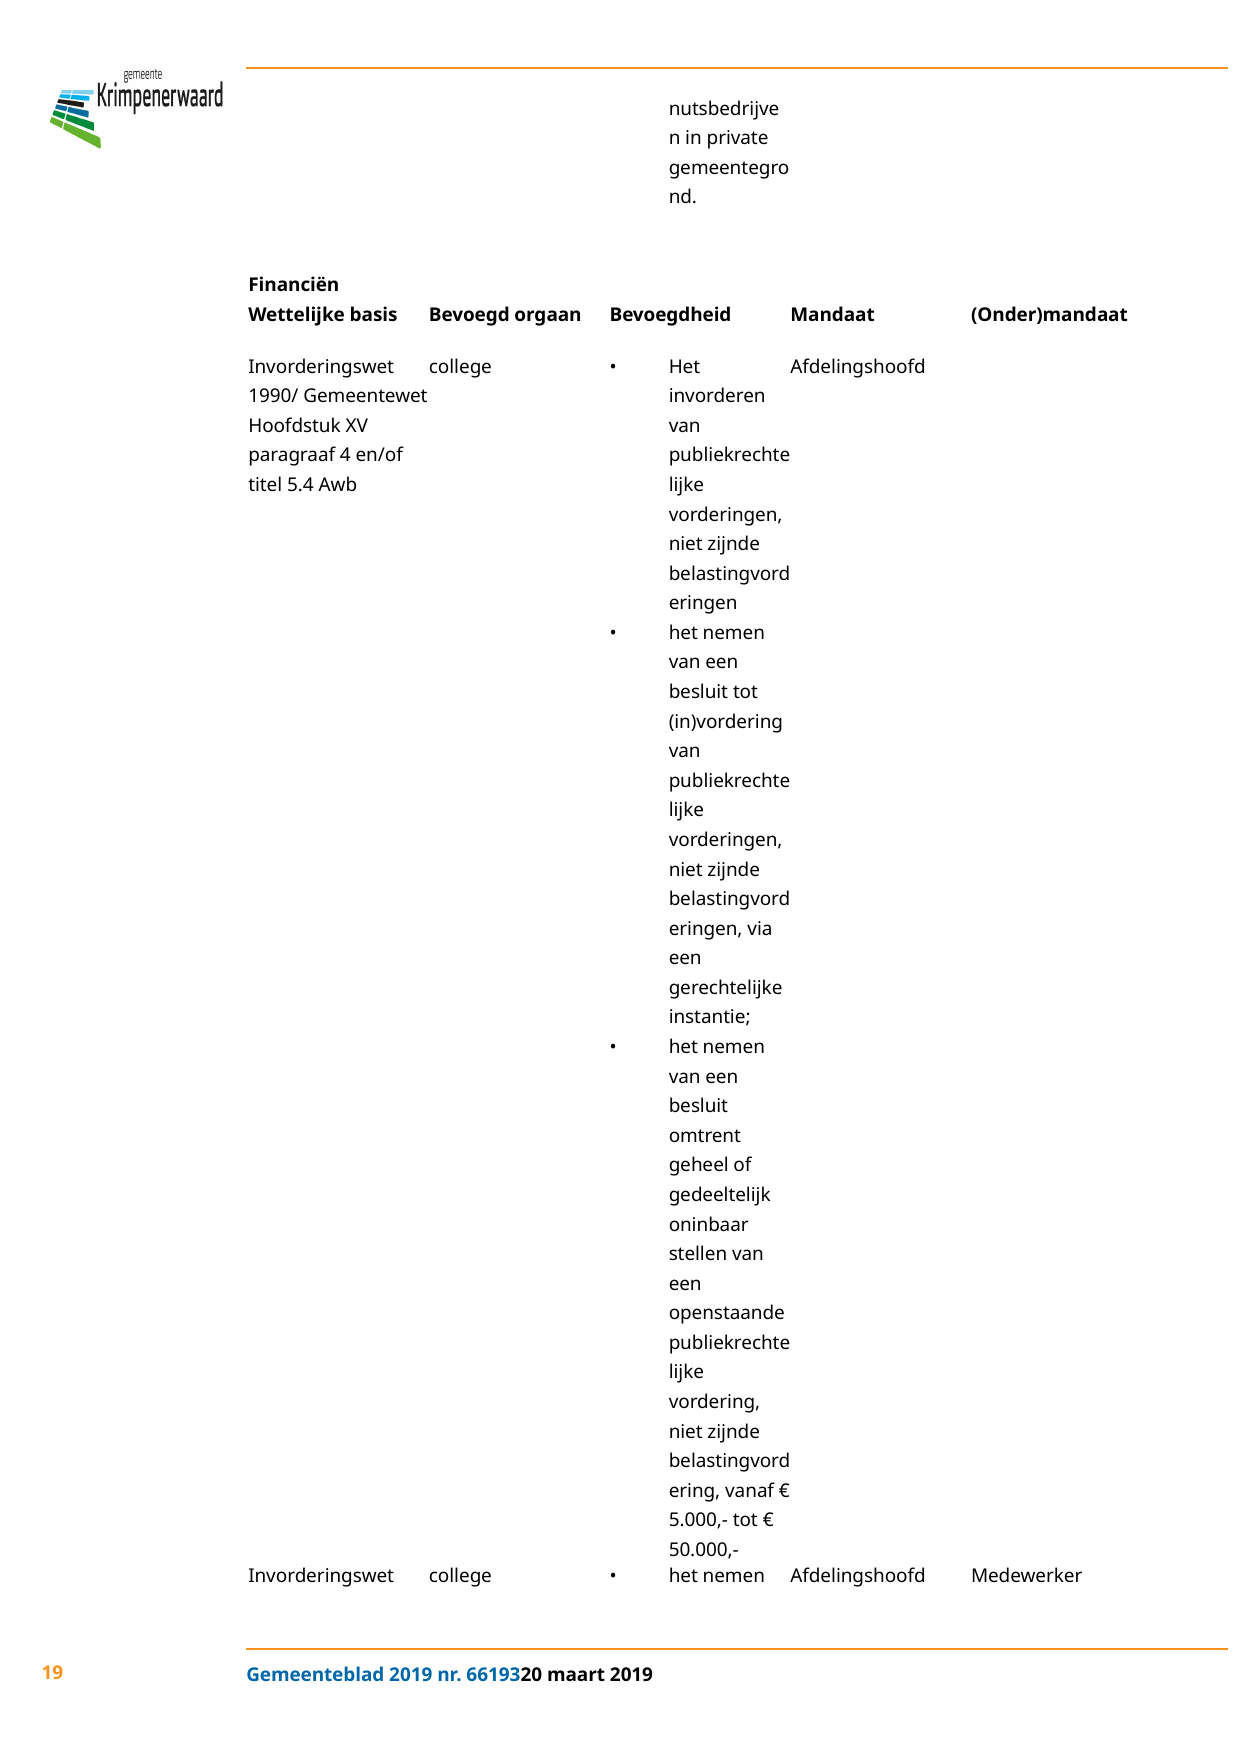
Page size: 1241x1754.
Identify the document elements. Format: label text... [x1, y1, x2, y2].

table_cell [790, 327, 971, 353]
table_cell Invorderingswet 1990/ Gemeentewet Hoofdstuk XV paragraaf 4 en/of titel 5.4 Awb [248, 353, 429, 1562]
picture [41, 47, 231, 172]
table_cell college [429, 353, 609, 1562]
table_header (Onder)mandaat [971, 301, 1152, 327]
table_cell Afdelingshoofd [790, 353, 971, 1562]
table_cell [429, 327, 609, 353]
table_cell het nemen van een besluit omtrent geheel of gedeeltelijk oninbaar stellen van een openstaande publiekrechtelijke vordering, niet zijnde belastingvordering tot € 5.000,- [609, 1562, 790, 1588]
table_header Wettelijke basis [248, 301, 429, 327]
table_cell Invorderingswet [248, 1562, 429, 1588]
table_cell [971, 353, 1152, 1562]
table_cell Medewerker [971, 1562, 1152, 1588]
table_cell [790, 95, 971, 209]
table_header Bevoegd orgaan [429, 301, 609, 327]
table_cell [971, 95, 1152, 209]
table_cell nutsbedrijven in private gemeentegrond. [609, 95, 790, 209]
table_header Bevoegdheid [609, 301, 790, 327]
table_cell Afdelingshoofd [790, 1562, 971, 1588]
table_cell [971, 327, 1152, 353]
table_cell [248, 95, 429, 209]
table_header Mandaat [790, 301, 971, 327]
table_cell [248, 327, 429, 353]
table_cell college [429, 1562, 609, 1588]
text Financiën [248, 272, 1152, 297]
table_cell [609, 327, 790, 353]
table_cell Het invorderen van publiekrechtelijke vorderingen, niet zijnde belastingvorderingen het nemen van een besluit tot (in)vordering van publiekrechtelijke vorderingen, niet zijnde belastingvorderingen, via een gerechtelijke instantie; het nemen van een besluit omtrent geheel of gedeeltelijk oninbaar stellen van een openstaande publiekrechtelijke vordering, niet zijnde belastingvordering, vanaf € 5.000,- tot € 50.000,- [609, 353, 790, 1562]
table_cell [429, 95, 609, 209]
